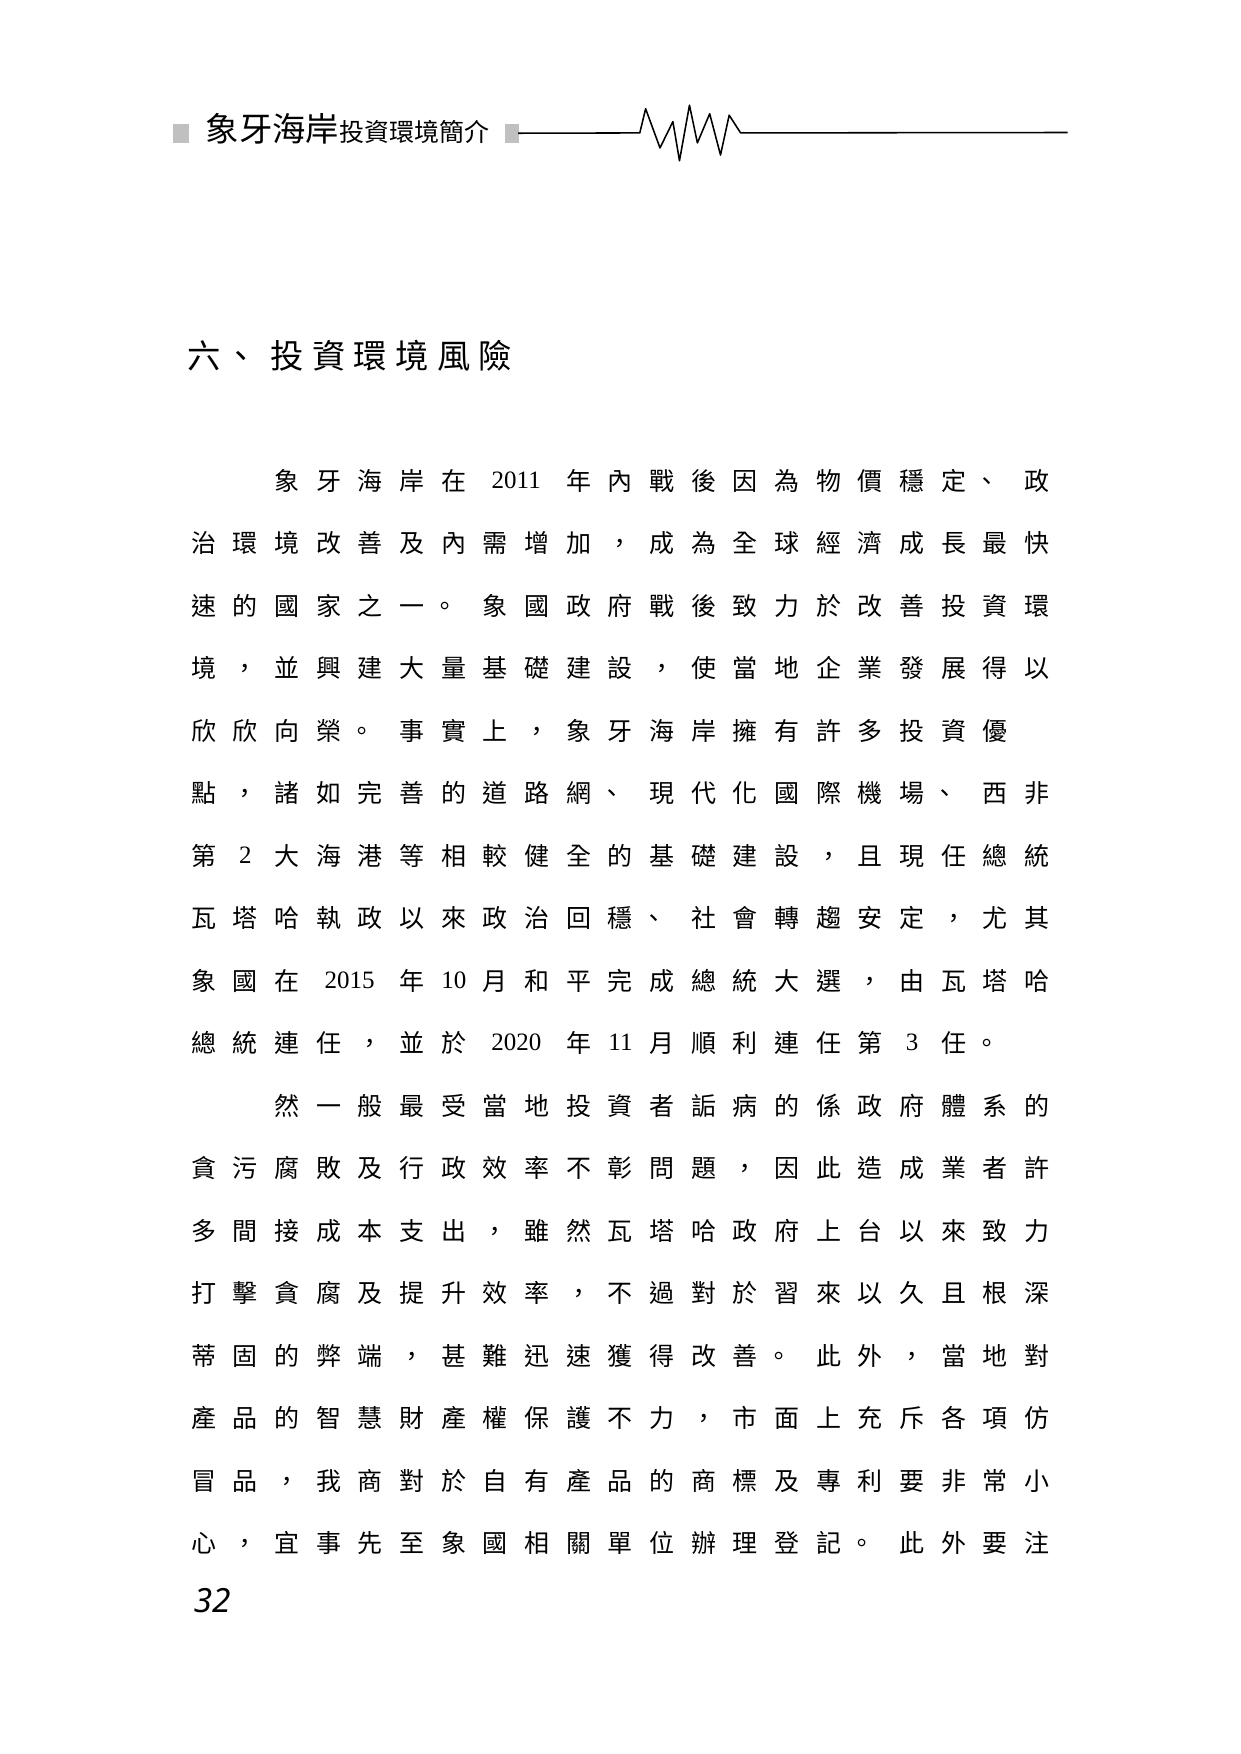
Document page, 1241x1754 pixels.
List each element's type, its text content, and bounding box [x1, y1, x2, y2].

text 六、投資環境風險 [183, 313, 1058, 375]
text 然一般最受當地投資者詬病的係政府體系的貪污腐敗及行政效率不彰問題，因此造成業者許多間接成本支出，雖然瓦塔哈政府上台以來致力打擊貪腐及提升效率，不過對於習來以久且根深蒂固的弊端，甚難迅速獲得改善。此外，當地對產品的智慧財產權保護不力，市面上充斥各項仿冒品，我商對於自有產品的商標及專利要非常小心，宜事先至象國相關單位辦理登記。此外要注 [183, 1063, 1058, 1563]
text 象牙海岸在2011年內戰後因為物價穩定、政治環境改善及內需增加，成為全球經濟成長最快速的國家之一。象國政府戰後致力於改善投資環境，並興建大量基礎建設，使當地企業發展得以欣欣向榮。事實上，象牙海岸擁有許多投資優點，諸如完善的道路網、現代化國際機場、西非第2大海港等相較健全的基礎建設，且現任總統瓦塔哈執政以來政治回穩、社會轉趨安定，尤其象國在2015年10月和平完成總統大選，由瓦塔哈總統連任，並於2020年11月順利連任第3任。 [183, 438, 1058, 1063]
